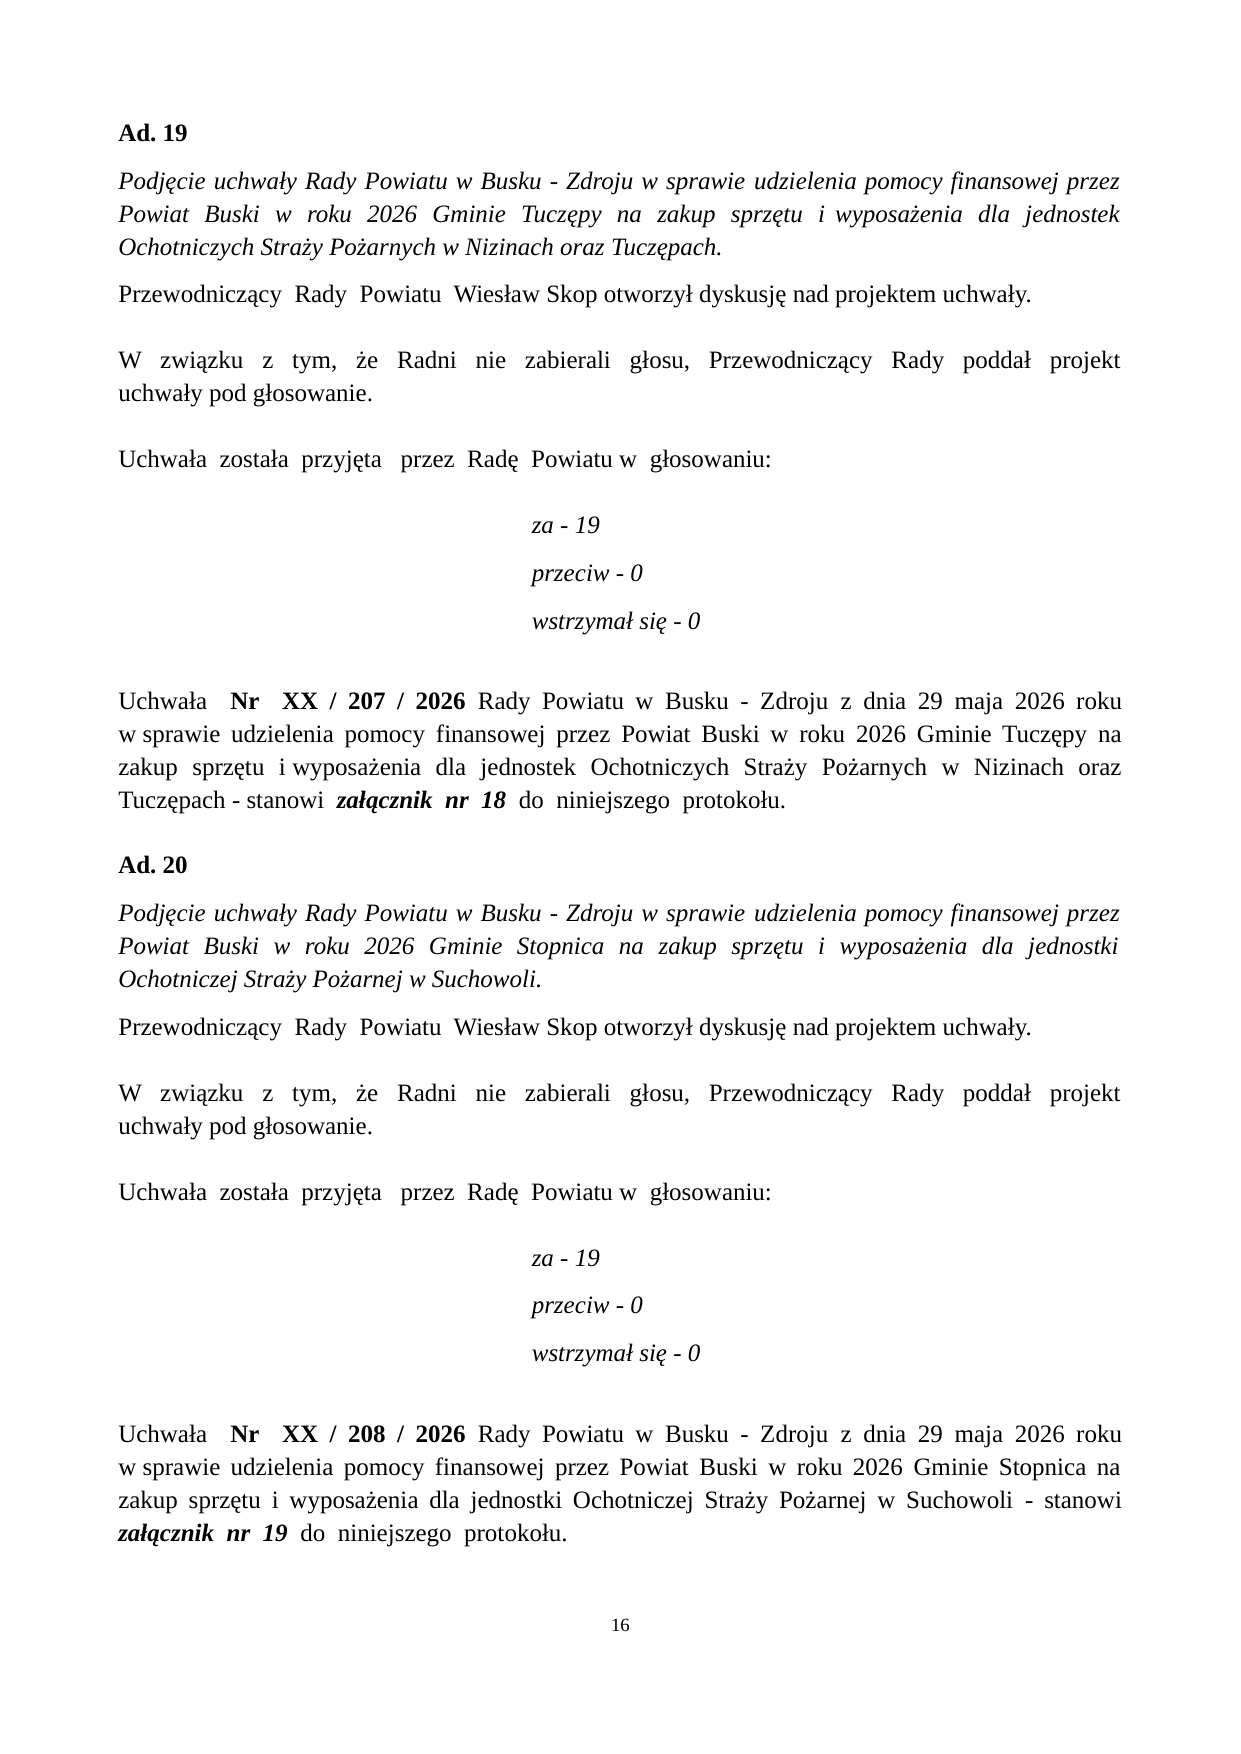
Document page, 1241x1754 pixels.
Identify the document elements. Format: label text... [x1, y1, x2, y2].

list przeciw - 0 [532, 558, 1122, 587]
list Uchwała została przyjęta przez Radę Powiatu w głosowaniu: [118, 444, 1122, 473]
list W związku z tym, że Radni nie zabierali głosu, Przewodniczący Rady poddał projekt uchwały pod głosowanie. [118, 345, 1122, 407]
list Podjęcie uchwały Rady Powiatu w Busku - Zdroju w sprawie udzielenia pomocy finansowej przez Powiat Buski w roku 2026 Gminie Tuczępy na zakup sprzętu i wyposażenia dla jednostek Ochotniczych Straży Pożarnych w Nizinach oraz Tuczępach. [118, 166, 1122, 261]
list Przewodniczący Rady Powiatu Wiesław Skop otworzył dyskusję nad projektem uchwały. [118, 1012, 1122, 1041]
list W związku z tym, że Radni nie zabierali głosu, Przewodniczący Rady poddał projekt uchwały pod głosowanie. [118, 1078, 1122, 1140]
list Przewodniczący Rady Powiatu Wiesław Skop otworzył dyskusję nad projektem uchwały. [118, 279, 1122, 308]
list przeciw - 0 [532, 1291, 1122, 1319]
list Podjęcie uchwały Rady Powiatu w Busku - Zdroju w sprawie udzielenia pomocy finansowej przez Powiat Buski w roku 2026 Gminie Stopnica na zakup sprzętu i wyposażenia dla jednostki Ochotniczej Straży Pożarnej w Suchowoli. [118, 898, 1122, 993]
list za - 19 [532, 511, 1122, 539]
list Ad. 20 [118, 851, 1122, 879]
list Uchwała została przyjęta przez Radę Powiatu w głosowaniu: [118, 1177, 1122, 1206]
list Uchwała Nr XX / 208 / 2026 Rady Powiatu w Busku - Zdroju z dnia 29 maja 2026 roku w sprawie udzielenia pomocy finansowej przez Powiat Buski w roku 2026 Gminie Stopnica na zakup sprzętu i wyposażenia dla jednostki Ochotniczej Straży Pożarnej w Suchowoli - stanowi załącznik nr 19 do niniejszego protokołu. [118, 1419, 1122, 1547]
list Uchwała Nr XX / 207 / 2026 Rady Powiatu w Busku - Zdroju z dnia 29 maja 2026 roku w sprawie udzielenia pomocy finansowej przez Powiat Buski w roku 2026 Gminie Tuczępy na zakup sprzętu i wyposażenia dla jednostek Ochotniczych Straży Pożarnych w Nizinach oraz Tuczępach - stanowi załącznik nr 18 do niniejszego protokołu. [118, 686, 1122, 814]
list za - 19 [532, 1243, 1122, 1272]
list Ad. 19 [118, 118, 1122, 147]
list wstrzymał się - 0 [532, 1338, 1122, 1367]
list wstrzymał się - 0 [532, 606, 1122, 634]
